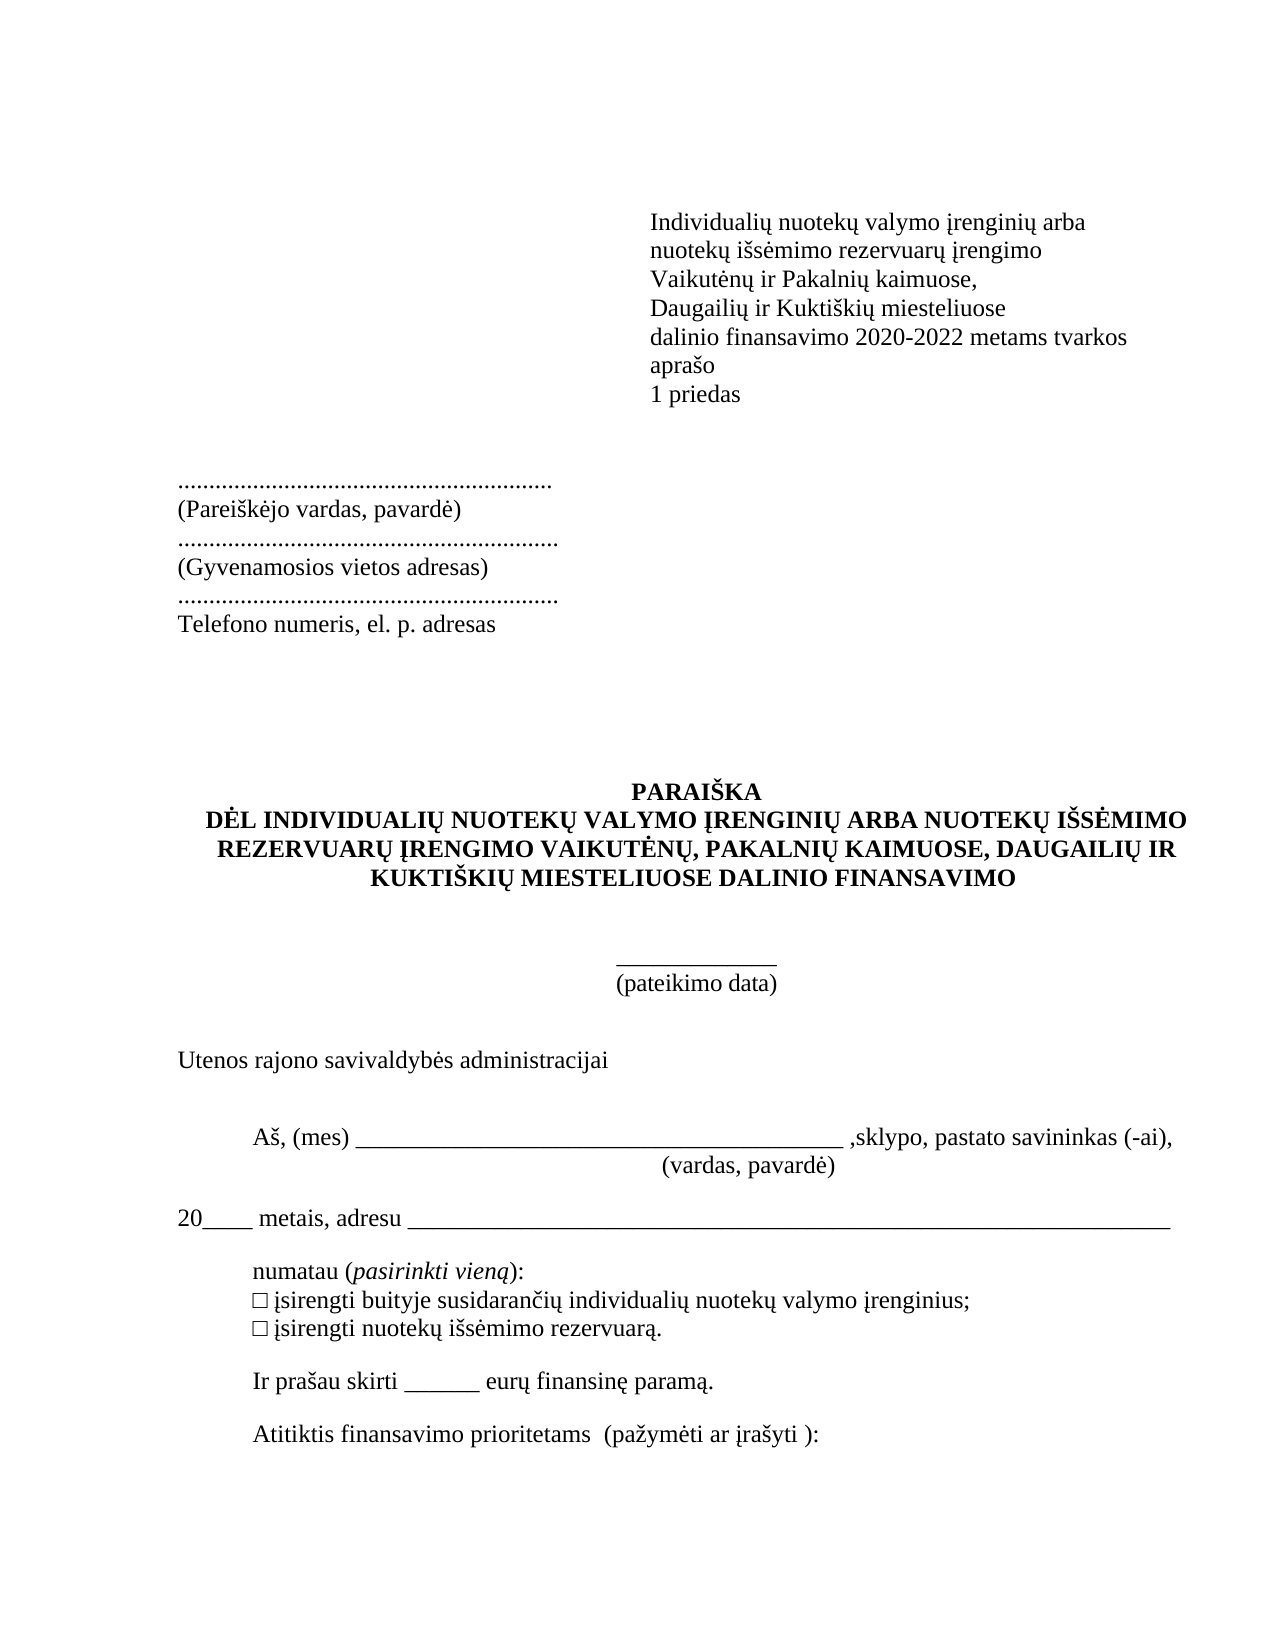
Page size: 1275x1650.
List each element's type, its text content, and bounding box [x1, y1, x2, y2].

text Utenos rajono savivaldybės administracijai [177, 1045, 1216, 1074]
text Telefono numeris, el. p. adresas [177, 609, 1216, 638]
text (pateikimo data) [177, 968, 1216, 997]
text Aš, (mes) _______________________________________ ,sklypo, pastato savininkas (-ai), [177, 1122, 1216, 1151]
text Individualių nuotekų valymo įrenginių arba [177, 207, 1216, 235]
text (Gyvenamosios vietos adresas) [177, 552, 1216, 580]
text ............................................................. [177, 580, 1216, 609]
text 20____ metais, adresu _____________________________________________________________ [177, 1203, 1216, 1232]
text □ įsirengti nuotekų išsėmimo rezervuarą. [177, 1313, 1216, 1342]
text 1 priedas [177, 379, 1216, 408]
text Ir prašau skirti ______ eurų finansinę paramą. [177, 1366, 1216, 1395]
text aprašo [177, 350, 1216, 379]
text Daugailių ir Kuktiškių miesteliuose [177, 293, 1216, 322]
text numatau (pasirinkti vieną): [177, 1256, 1216, 1285]
text DĖL INDIVIDUALIŲ NUOTEKŲ VALYMO ĮRENGINIŲ ARBA NUOTEKŲ IŠSĖMIMO REZERVUARŲ ĮRENGIMO VAIKUTĖNŲ, PAKALNIŲ KAIMUOSE, DAUGAILIŲ IR KUKTIŠKIŲ MIESTELIUOSE DALINIO FINANSAVIMO [177, 806, 1216, 892]
text Atitiktis finansavimo prioritetams (pažymėti ar įrašyti ): [177, 1419, 1216, 1448]
text ............................................................. [177, 523, 1216, 552]
text (vardas, pavardė) [177, 1151, 1216, 1179]
text (Pareiškėjo vardas, pavardė) [177, 494, 1216, 523]
text Vaikutėnų ir Pakalnių kaimuose, [177, 264, 1216, 293]
text dalinio finansavimo 2020-2022 metams tvarkos [177, 322, 1216, 350]
text nuotekų išsėmimo rezervuarų įrengimo [177, 235, 1216, 264]
text ............................................................ [177, 465, 1216, 494]
text □ įsirengti buityje susidarančių individualių nuotekų valymo įrenginius; [177, 1285, 1216, 1313]
text _____________ [177, 940, 1216, 968]
text PARAIŠKA [177, 777, 1216, 806]
